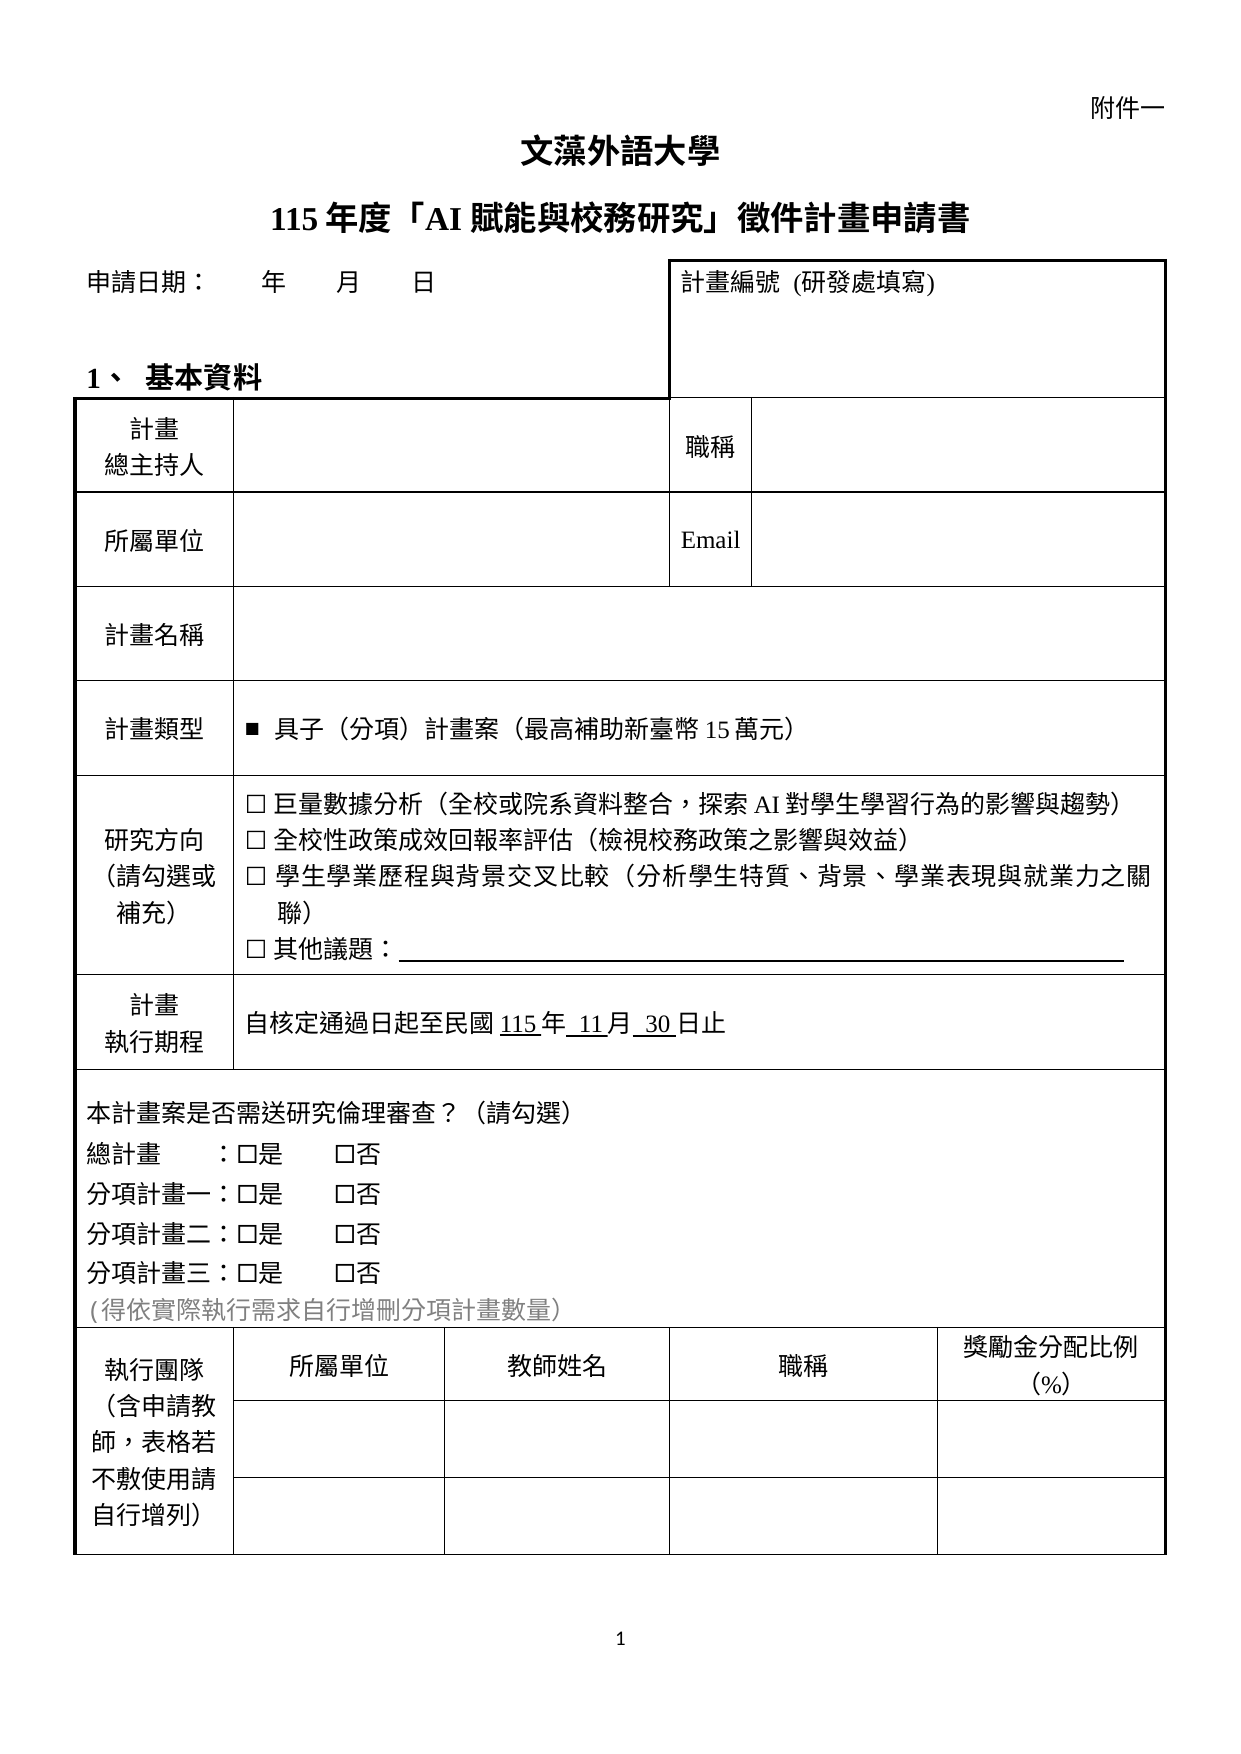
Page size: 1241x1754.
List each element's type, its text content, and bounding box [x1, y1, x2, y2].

table_cell 職稱 [670, 398, 751, 491]
table_cell 獎勵金分配比例（%） [938, 1328, 1164, 1400]
table_cell 執行團隊 （含申請教師，表格若不敷使用請自行增列） [77, 1328, 233, 1554]
table_cell [445, 1401, 669, 1477]
table_cell [670, 1478, 937, 1554]
table_header 申請日期： 年 月 日 基本資料 [75, 259, 668, 397]
text 文藻外語大學 [75, 125, 1165, 173]
table_cell [670, 1401, 937, 1477]
table_cell [445, 1478, 669, 1554]
table_cell [234, 1401, 444, 1477]
table_cell [752, 493, 1164, 586]
table_cell ■ 具子（分項）計畫案（最高補助新臺幣15萬元） [234, 681, 1164, 775]
table_cell [234, 493, 669, 586]
table_header 計畫編號 (研發處填寫) [671, 262, 1164, 397]
table_cell 計畫 執行期程 [77, 975, 233, 1069]
text 115年度「AI 賦能與校務研究」徵件計畫申請書 [75, 192, 1165, 240]
table_cell 所屬單位 [234, 1328, 444, 1400]
table_cell [234, 587, 1164, 680]
table_cell 研究方向 （請勾選或補充） [77, 776, 233, 974]
table_cell 職稱 [670, 1328, 937, 1400]
table_cell 所屬單位 [77, 493, 233, 586]
table_cell [752, 398, 1164, 491]
table_cell 計畫類型 [77, 681, 233, 775]
table_cell [938, 1478, 1164, 1554]
table_cell 本計畫案是否需送研究倫理審查？（請勾選） 總計畫 ：是 否 分項計畫一：是 否 分項計畫二：是 否 分項計畫三：是 否 (得依實際執行需求自行增刪分項計畫數量） [77, 1070, 1164, 1327]
table_cell ☐ 巨量數據分析（全校或院系資料整合，探索AI對學生學習行為的影響與趨勢） ☐ 全校性政策成效回報率評估（檢視校務政策之影響與效益） ☐ 學生學業歷程與背景交叉比較（分析學生特質、背景、學業表現與就業力之關聯） ☐ 其他議題： [234, 776, 1164, 974]
table_cell [234, 400, 669, 491]
table_cell [234, 1478, 444, 1554]
table_cell [938, 1401, 1164, 1477]
table_cell 自核定通過日起至民國115年 11月 30 日止 [234, 975, 1164, 1069]
table_cell 計畫 總主持人 [77, 400, 233, 491]
table_cell Email [670, 493, 751, 586]
table_cell 計畫名稱 [77, 587, 233, 680]
table_cell 教師姓名 [445, 1328, 669, 1400]
